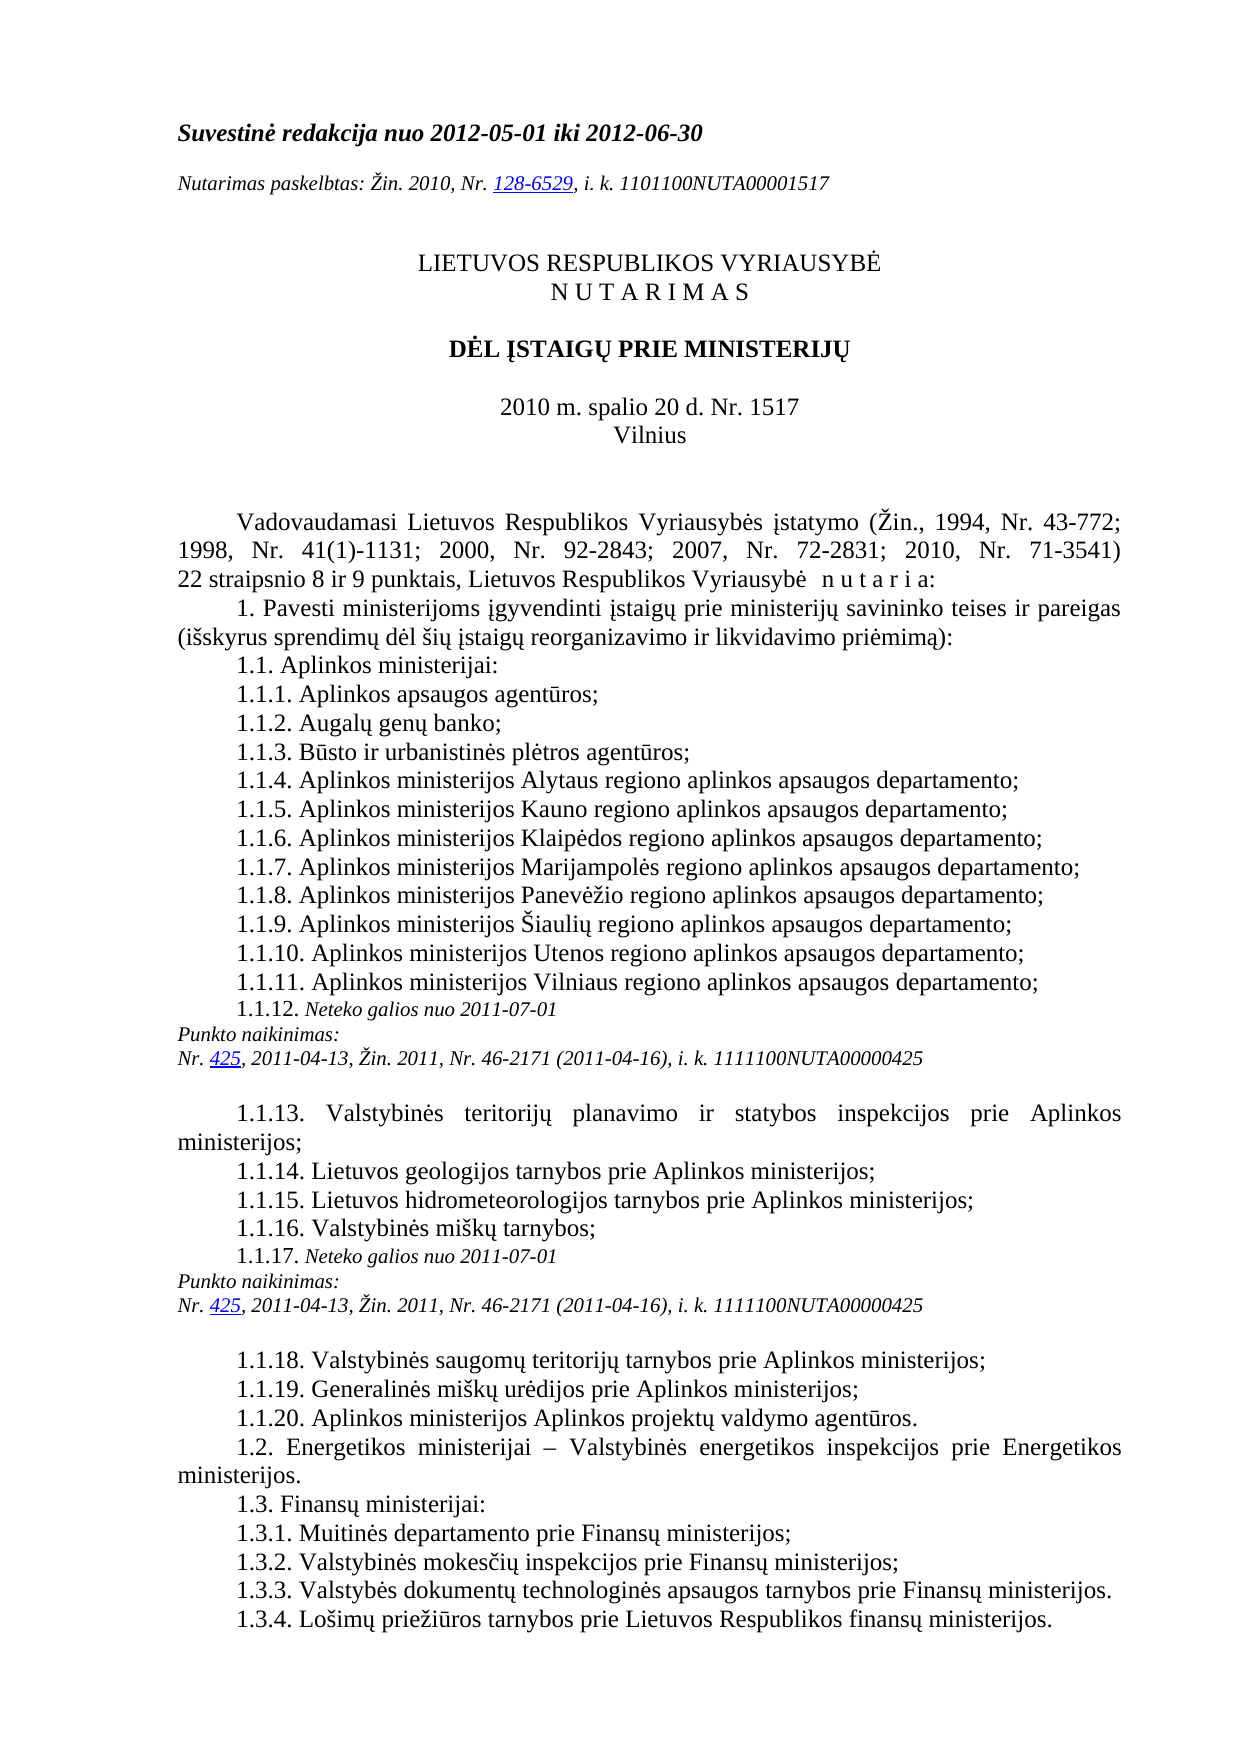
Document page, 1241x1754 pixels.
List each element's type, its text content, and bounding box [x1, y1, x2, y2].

text Nutarimas paskelbtas: Žin. 2010, Nr. 128-6529, i. k. 1101100NUTA00001517 [177, 171, 1122, 195]
text Punkto naikinimas: [177, 1269, 1122, 1293]
text 1.1.15. Lietuvos hidrometeorologijos tarnybos prie Aplinkos ministerijos; [177, 1185, 1122, 1213]
text Vadovaudamasi Lietuvos Respublikos Vyriausybės įstatymo (Žin., 1994, Nr. 43-772; 1998, Nr. 41(1)-1131; 2000, Nr. 92-2843; 2007, Nr. 72-2831; 2010, Nr. 71-3541) 22 straipsnio 8 ir 9 punktais, Lietuvos Respublikos Vyriausybė nutaria: [177, 507, 1122, 593]
text 1.3.3. Valstybės dokumentų technologinės apsaugos tarnybos prie Finansų ministerijos. [177, 1576, 1122, 1604]
text 1.1.5. Aplinkos ministerijos Kauno regiono aplinkos apsaugos departamento; [177, 794, 1122, 823]
text 1.3.4. Lošimų priežiūros tarnybos prie Lietuvos Respublikos finansų ministerijos. [177, 1604, 1122, 1633]
text 1.1.13. Valstybinės teritorijų planavimo ir statybos inspekcijos prie Aplinkos ministerijos; [177, 1098, 1122, 1156]
text 1.1.20. Aplinkos ministerijos Aplinkos projektų valdymo agentūros. [177, 1403, 1122, 1432]
text NUTARIMAS [177, 277, 1122, 305]
text 1.1.7. Aplinkos ministerijos Marijampolės regiono aplinkos apsaugos departamento; [177, 852, 1122, 880]
text 1.3.2. Valstybinės mokesčių inspekcijos prie Finansų ministerijos; [177, 1547, 1122, 1576]
text 1.1.1. Aplinkos apsaugos agentūros; [177, 679, 1122, 708]
text Nr. 425, 2011-04-13, Žin. 2011, Nr. 46-2171 (2011-04-16), i. k. 1111100NUTA00000425 [177, 1293, 1122, 1317]
text 1.2. Energetikos ministerijai – Valstybinės energetikos inspekcijos prie Energetikos ministerijos. [177, 1432, 1122, 1489]
text Nr. 425, 2011-04-13, Žin. 2011, Nr. 46-2171 (2011-04-16), i. k. 1111100NUTA00000425 [177, 1046, 1122, 1070]
text Vilnius [177, 420, 1122, 449]
text 1.1.2. Augalų genų banko; [177, 708, 1122, 737]
text 1.1.3. Būsto ir urbanistinės plėtros agentūros; [177, 737, 1122, 765]
text Punkto naikinimas: [177, 1022, 1122, 1046]
text 1.1.6. Aplinkos ministerijos Klaipėdos regiono aplinkos apsaugos departamento; [177, 823, 1122, 852]
text 1.1.12. Neteko galios nuo 2011-07-01 [177, 995, 1122, 1022]
text Lietuvos Respublikos Vyriausybė [177, 248, 1122, 277]
text 2010 m. spalio 20 d. Nr. 1517 [177, 392, 1122, 420]
text 1.1.11. Aplinkos ministerijos Vilniaus regiono aplinkos apsaugos departamento; [177, 967, 1122, 995]
text DĖL ĮSTAIGŲ PRIE MINISTERIJŲ [177, 334, 1122, 363]
text 1.1.8. Aplinkos ministerijos Panevėžio regiono aplinkos apsaugos departamento; [177, 880, 1122, 909]
text 1.1.4. Aplinkos ministerijos Alytaus regiono aplinkos apsaugos departamento; [177, 765, 1122, 794]
text 1.1.17. Neteko galios nuo 2011-07-01 [177, 1242, 1122, 1269]
text 1.1. Aplinkos ministerijai: [177, 650, 1122, 679]
text 1.3.1. Muitinės departamento prie Finansų ministerijos; [177, 1518, 1122, 1547]
text 1.1.18. Valstybinės saugomų teritorijų tarnybos prie Aplinkos ministerijos; [177, 1346, 1122, 1374]
text 1.3. Finansų ministerijai: [177, 1489, 1122, 1518]
text 1.1.19. Generalinės miškų urėdijos prie Aplinkos ministerijos; [177, 1374, 1122, 1403]
text Suvestinė redakcija nuo 2012-05-01 iki 2012-06-30 [177, 118, 1122, 147]
text 1. Pavesti ministerijoms įgyvendinti įstaigų prie ministerijų savininko teises ir pareigas (išskyrus sprendimų dėl šių įstaigų reorganizavimo ir likvidavimo priėmimą): [177, 593, 1122, 650]
text 1.1.14. Lietuvos geologijos tarnybos prie Aplinkos ministerijos; [177, 1156, 1122, 1185]
text 1.1.16. Valstybinės miškų tarnybos; [177, 1213, 1122, 1242]
text 1.1.9. Aplinkos ministerijos Šiaulių regiono aplinkos apsaugos departamento; [177, 909, 1122, 938]
text 1.1.10. Aplinkos ministerijos Utenos regiono aplinkos apsaugos departamento; [177, 938, 1122, 967]
